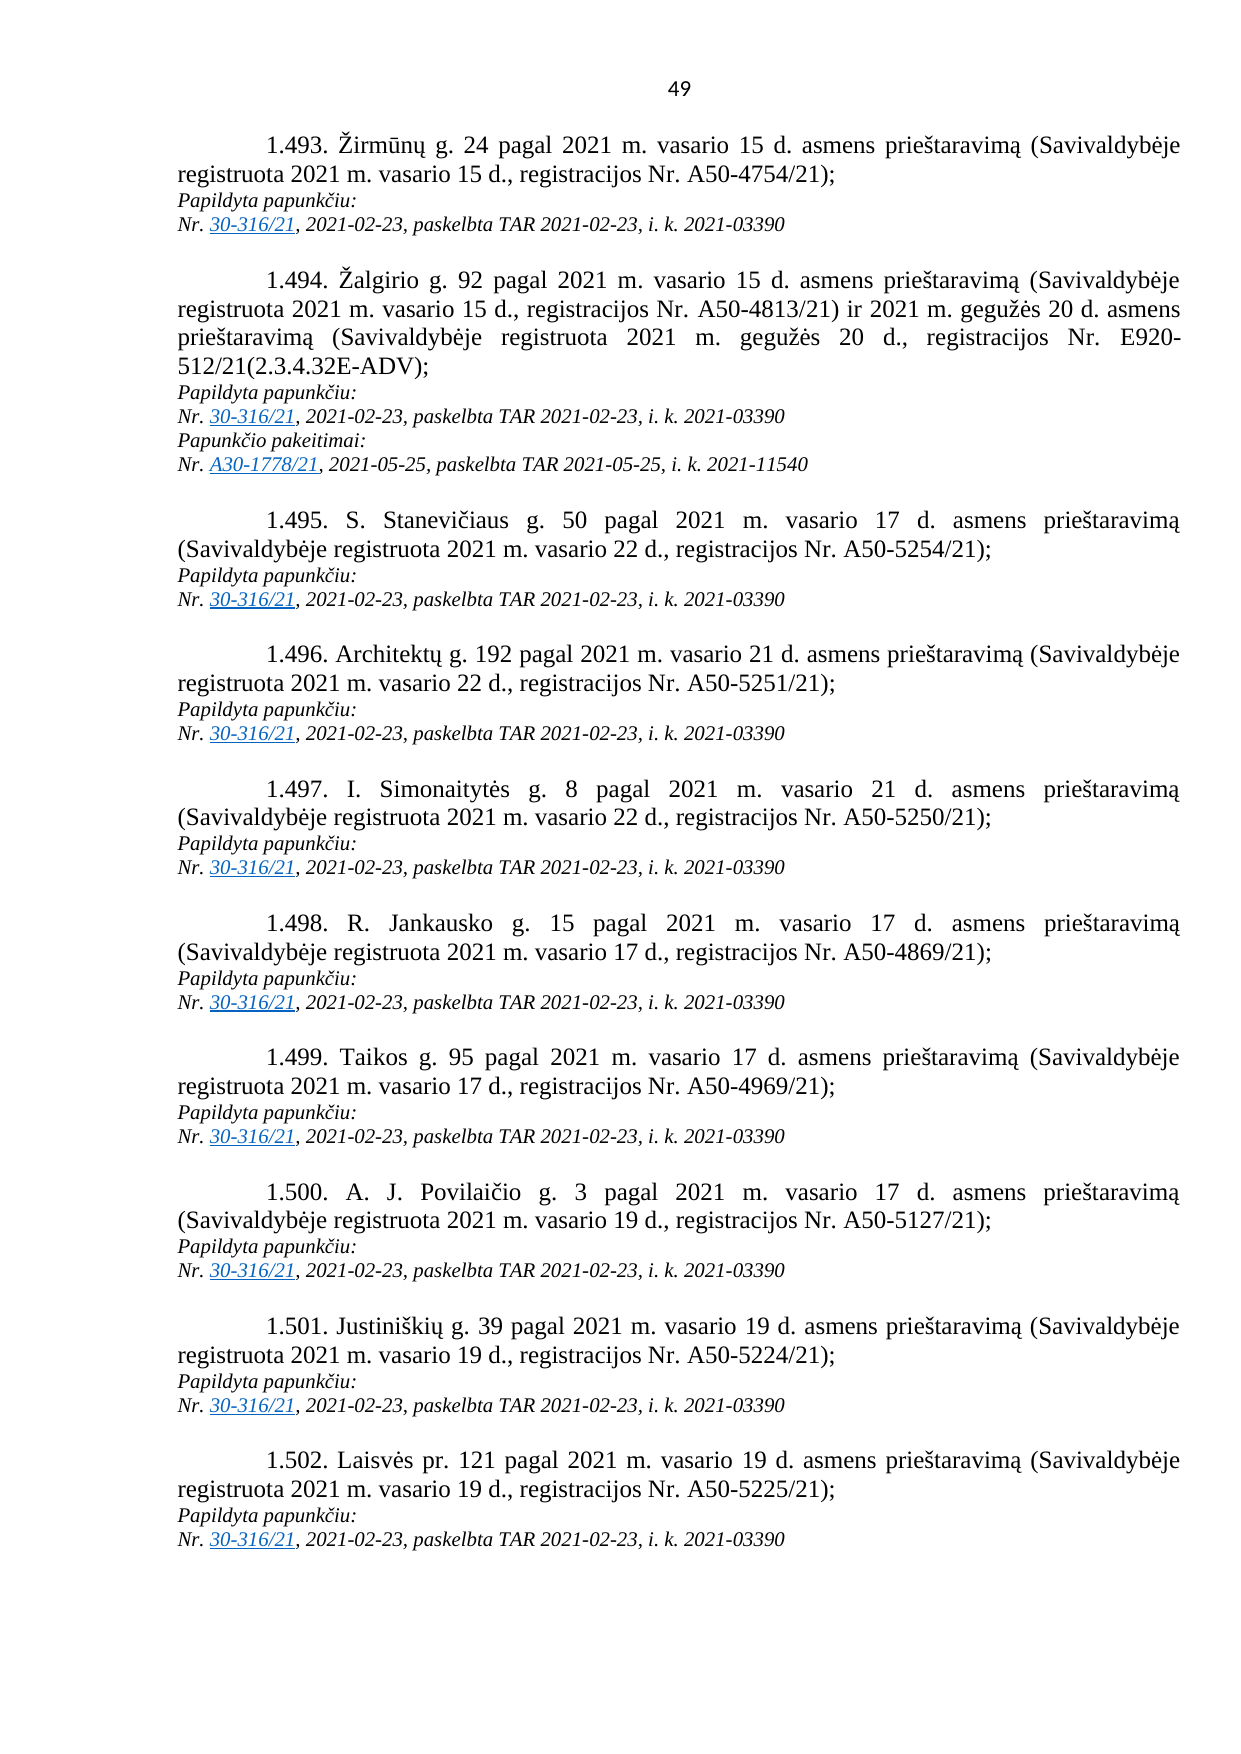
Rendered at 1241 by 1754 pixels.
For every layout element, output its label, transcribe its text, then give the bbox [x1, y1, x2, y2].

text Papildyta papunkčiu: [177, 1100, 1181, 1124]
text Papildyta papunkčiu: [177, 697, 1181, 721]
text Nr. 30-316/21, 2021-02-23, paskelbta TAR 2021-02-23, i. k. 2021-03390 [177, 721, 1181, 745]
text Papunkčio pakeitimai: [177, 428, 1181, 452]
text Nr. 30-316/21, 2021-02-23, paskelbta TAR 2021-02-23, i. k. 2021-03390 [177, 1527, 1181, 1551]
text Nr. 30-316/21, 2021-02-23, paskelbta TAR 2021-02-23, i. k. 2021-03390 [177, 404, 1181, 428]
text Papildyta papunkčiu: [177, 1503, 1181, 1527]
text 1.496. Architektų g. 192 pagal 2021 m. vasario 21 d. asmens prieštaravimą (Savivaldybėje registruota 2021 m. vasario 22 d., registracijos Nr. A50-5251/21); [177, 639, 1181, 697]
text Nr. 30-316/21, 2021-02-23, paskelbta TAR 2021-02-23, i. k. 2021-03390 [177, 1258, 1181, 1282]
text Papildyta papunkčiu: [177, 1234, 1181, 1258]
text Papildyta papunkčiu: [177, 562, 1181, 587]
text Nr. 30-316/21, 2021-02-23, paskelbta TAR 2021-02-23, i. k. 2021-03390 [177, 212, 1181, 236]
text 1.501. Justiniškių g. 39 pagal 2021 m. vasario 19 d. asmens prieštaravimą (Savivaldybėje registruota 2021 m. vasario 19 d., registracijos Nr. A50-5224/21); [177, 1311, 1181, 1369]
text 1.493. Žirmūnų g. 24 pagal 2021 m. vasario 15 d. asmens prieštaravimą (Savivaldybėje registruota 2021 m. vasario 15 d., registracijos Nr. A50-4754/21); [177, 131, 1181, 188]
text Nr. 30-316/21, 2021-02-23, paskelbta TAR 2021-02-23, i. k. 2021-03390 [177, 1124, 1181, 1148]
text 1.494. Žalgirio g. 92 pagal 2021 m. vasario 15 d. asmens prieštaravimą (Savivaldybėje registruota 2021 m. vasario 15 d., registracijos Nr. A50-4813/21) ir 2021 m. gegužės 20 d. asmens prieštaravimą (Savivaldybėje registruota 2021 m. gegužės 20 d., registracijos Nr. E920-512/21(2.3.4.32E-ADV); [177, 265, 1181, 380]
text Papildyta papunkčiu: [177, 1369, 1181, 1393]
text 1.495. S. Stanevičiaus g. 50 pagal 2021 m. vasario 17 d. asmens prieštaravimą (Savivaldybėje registruota 2021 m. vasario 22 d., registracijos Nr. A50-5254/21); [177, 505, 1181, 562]
text Nr. A30-1778/21, 2021-05-25, paskelbta TAR 2021-05-25, i. k. 2021-11540 [177, 452, 1181, 476]
text 1.502. Laisvės pr. 121 pagal 2021 m. vasario 19 d. asmens prieštaravimą (Savivaldybėje registruota 2021 m. vasario 19 d., registracijos Nr. A50-5225/21); [177, 1446, 1181, 1503]
text Papildyta papunkčiu: [177, 966, 1181, 990]
text Nr. 30-316/21, 2021-02-23, paskelbta TAR 2021-02-23, i. k. 2021-03390 [177, 990, 1181, 1014]
text Papildyta papunkčiu: [177, 380, 1181, 404]
text Papildyta papunkčiu: [177, 188, 1181, 212]
text 1.499. Taikos g. 95 pagal 2021 m. vasario 17 d. asmens prieštaravimą (Savivaldybėje registruota 2021 m. vasario 17 d., registracijos Nr. A50-4969/21); [177, 1042, 1181, 1100]
text Nr. 30-316/21, 2021-02-23, paskelbta TAR 2021-02-23, i. k. 2021-03390 [177, 587, 1181, 611]
text 1.497. I. Simonaitytės g. 8 pagal 2021 m. vasario 21 d. asmens prieštaravimą (Savivaldybėje registruota 2021 m. vasario 22 d., registracijos Nr. A50-5250/21); [177, 774, 1181, 831]
text 1.500. A. J. Povilaičio g. 3 pagal 2021 m. vasario 17 d. asmens prieštaravimą (Savivaldybėje registruota 2021 m. vasario 19 d., registracijos Nr. A50-5127/21); [177, 1177, 1181, 1234]
text Nr. 30-316/21, 2021-02-23, paskelbta TAR 2021-02-23, i. k. 2021-03390 [177, 1393, 1181, 1417]
text Nr. 30-316/21, 2021-02-23, paskelbta TAR 2021-02-23, i. k. 2021-03390 [177, 855, 1181, 879]
text Papildyta papunkčiu: [177, 831, 1181, 855]
text 1.498. R. Jankausko g. 15 pagal 2021 m. vasario 17 d. asmens prieštaravimą (Savivaldybėje registruota 2021 m. vasario 17 d., registracijos Nr. A50-4869/21); [177, 908, 1181, 966]
